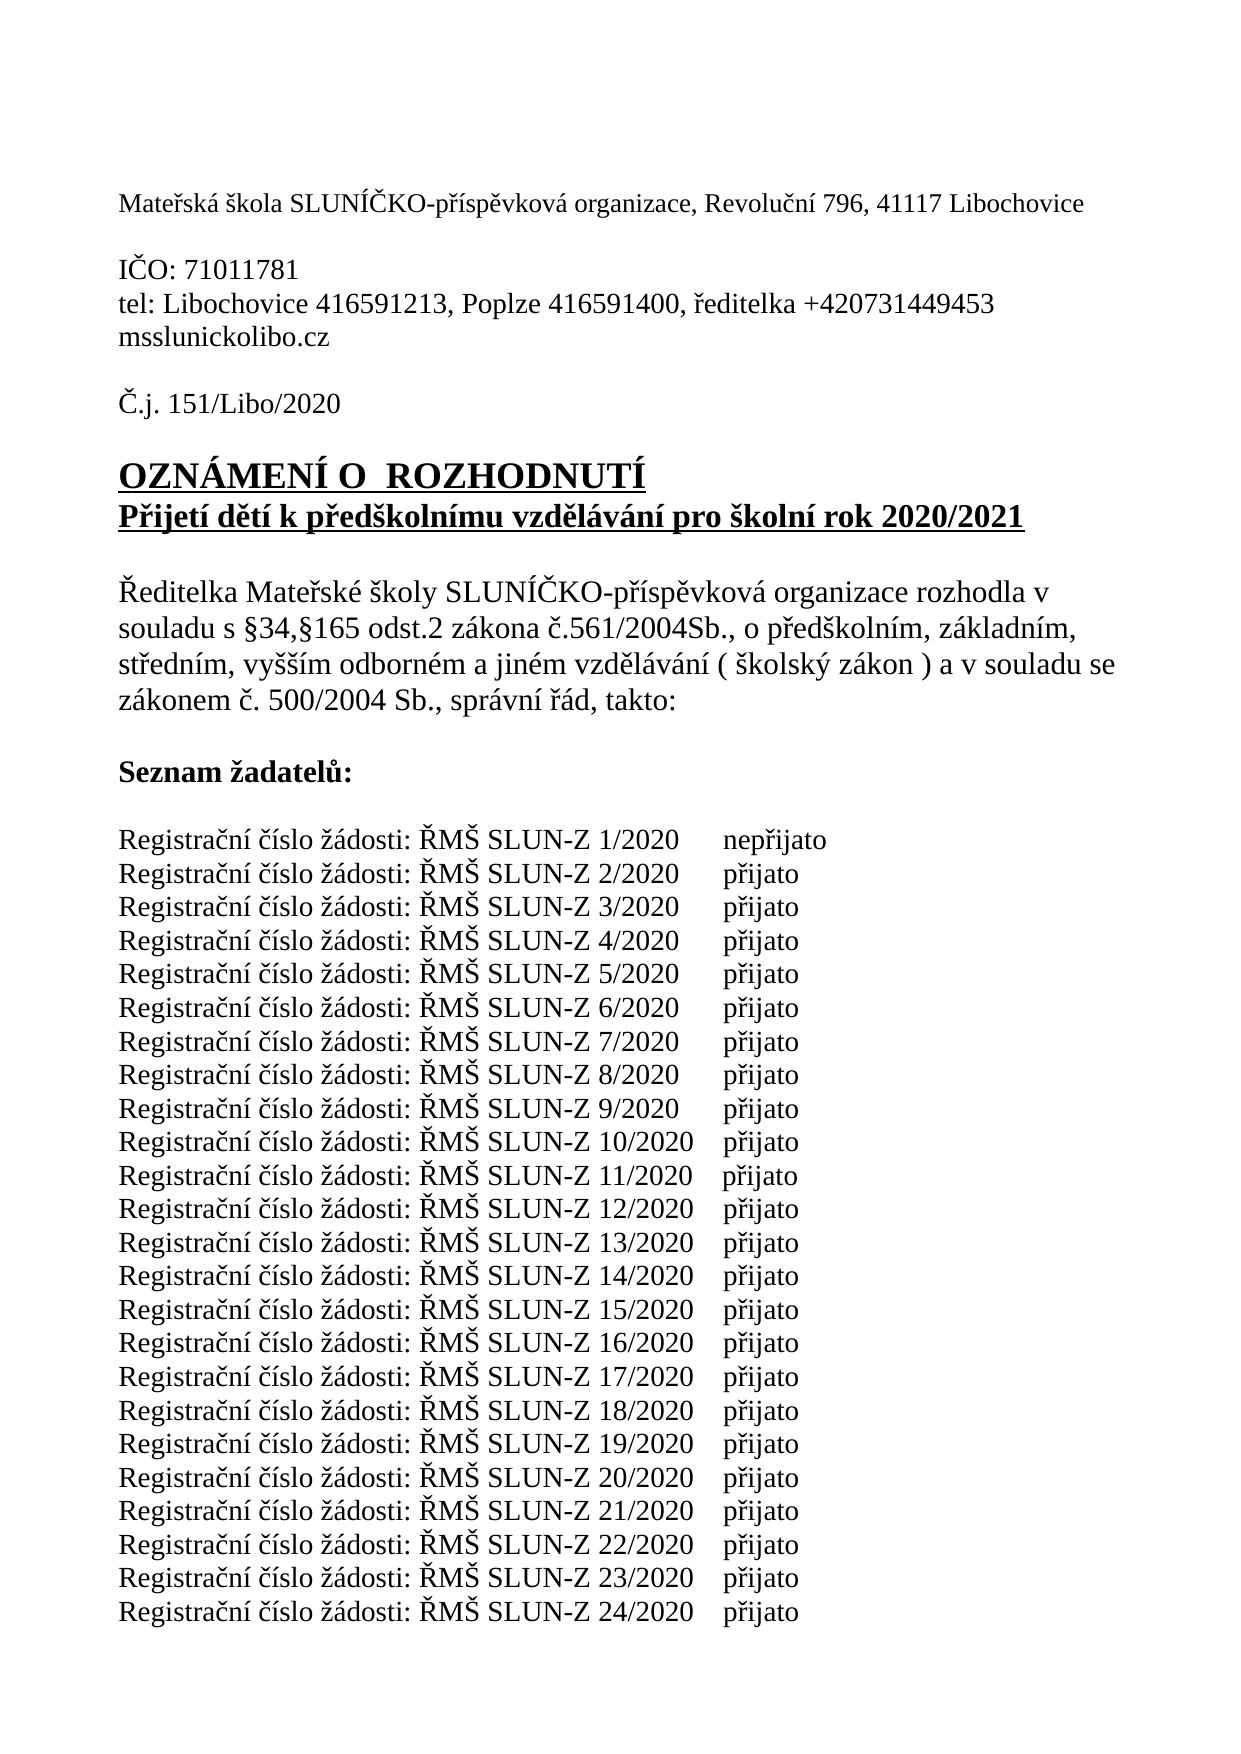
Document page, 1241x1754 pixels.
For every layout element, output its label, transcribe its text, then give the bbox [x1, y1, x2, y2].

text Registrační číslo žádosti: ŘMŠ SLUN-Z 5/2020 přijato [118, 957, 1122, 990]
text Registrační číslo žádosti: ŘMŠ SLUN-Z 1/2020 nepřijato [118, 822, 1122, 856]
text Registrační číslo žádosti: ŘMŠ SLUN-Z 10/2020 přijato [118, 1124, 1122, 1158]
text Registrační číslo žádosti: ŘMŠ SLUN-Z 12/2020 přijato [118, 1191, 1122, 1225]
text Registrační číslo žádosti: ŘMŠ SLUN-Z 23/2020 přijato [118, 1560, 1122, 1594]
text Registrační číslo žádosti: ŘMŠ SLUN-Z 22/2020 přijato [118, 1527, 1122, 1560]
text Registrační číslo žádosti: ŘMŠ SLUN-Z 18/2020 přijato [118, 1393, 1122, 1426]
text tel: Libochovice 416591213, Poplze 416591400, ředitelka +420731449453 [118, 286, 1122, 319]
text Registrační číslo žádosti: ŘMŠ SLUN-Z 17/2020 přijato [118, 1359, 1122, 1393]
text Registrační číslo žádosti: ŘMŠ SLUN-Z 6/2020 přijato [118, 990, 1122, 1024]
text IČO: 71011781 [118, 252, 1122, 286]
text Registrační číslo žádosti: ŘMŠ SLUN-Z 13/2020 přijato [118, 1225, 1122, 1258]
text Registrační číslo žádosti: ŘMŠ SLUN-Z 20/2020 přijato [118, 1460, 1122, 1493]
text Ředitelka Mateřské školy SLUNÍČKO-příspěvková organizace rozhodla v souladu s §34,§165 odst.2 zákona č.561/2004Sb., o předškolním, základním, středním, vyšším odborném a jiném vzdělávání ( školský zákon ) a v souladu se zákonem č. 500/2004 Sb., správní řád, takto: [118, 573, 1122, 717]
text Registrační číslo žádosti: ŘMŠ SLUN-Z 3/2020 přijato [118, 889, 1122, 923]
text Registrační číslo žádosti: ŘMŠ SLUN-Z 21/2020 přijato [118, 1493, 1122, 1527]
text Registrační číslo žádosti: ŘMŠ SLUN-Z 11/2020 přijato [118, 1158, 1122, 1191]
text Registrační číslo žádosti: ŘMŠ SLUN-Z 16/2020 přijato [118, 1326, 1122, 1359]
text Registrační číslo žádosti: ŘMŠ SLUN-Z 2/2020 přijato [118, 856, 1122, 889]
text Registrační číslo žádosti: ŘMŠ SLUN-Z 4/2020 přijato [118, 923, 1122, 957]
text Registrační číslo žádosti: ŘMŠ SLUN-Z 9/2020 přijato [118, 1091, 1122, 1124]
text Registrační číslo žádosti: ŘMŠ SLUN-Z 24/2020 přijato [118, 1594, 1122, 1627]
text Č.j. 151/Libo/2020 [118, 386, 1122, 420]
text Přijetí dětí k předškolnímu vzdělávání pro školní rok 2020/2021 [118, 497, 1122, 535]
text Registrační číslo žádosti: ŘMŠ SLUN-Z 14/2020 přijato [118, 1258, 1122, 1292]
text msslunickolibo.cz [118, 319, 1122, 353]
text Registrační číslo žádosti: ŘMŠ SLUN-Z 15/2020 přijato [118, 1292, 1122, 1326]
text Registrační číslo žádosti: ŘMŠ SLUN-Z 19/2020 přijato [118, 1426, 1122, 1460]
text Mateřská škola SLUNÍČKO-příspěvková organizace, Revoluční 796, 41117 Libochovice [118, 185, 1122, 219]
text OZNÁMENÍ O ROZHODNUTÍ [118, 453, 1122, 497]
text Seznam žadatelů: [118, 753, 1122, 789]
text Registrační číslo žádosti: ŘMŠ SLUN-Z 8/2020 přijato [118, 1057, 1122, 1091]
text Registrační číslo žádosti: ŘMŠ SLUN-Z 7/2020 přijato [118, 1024, 1122, 1057]
